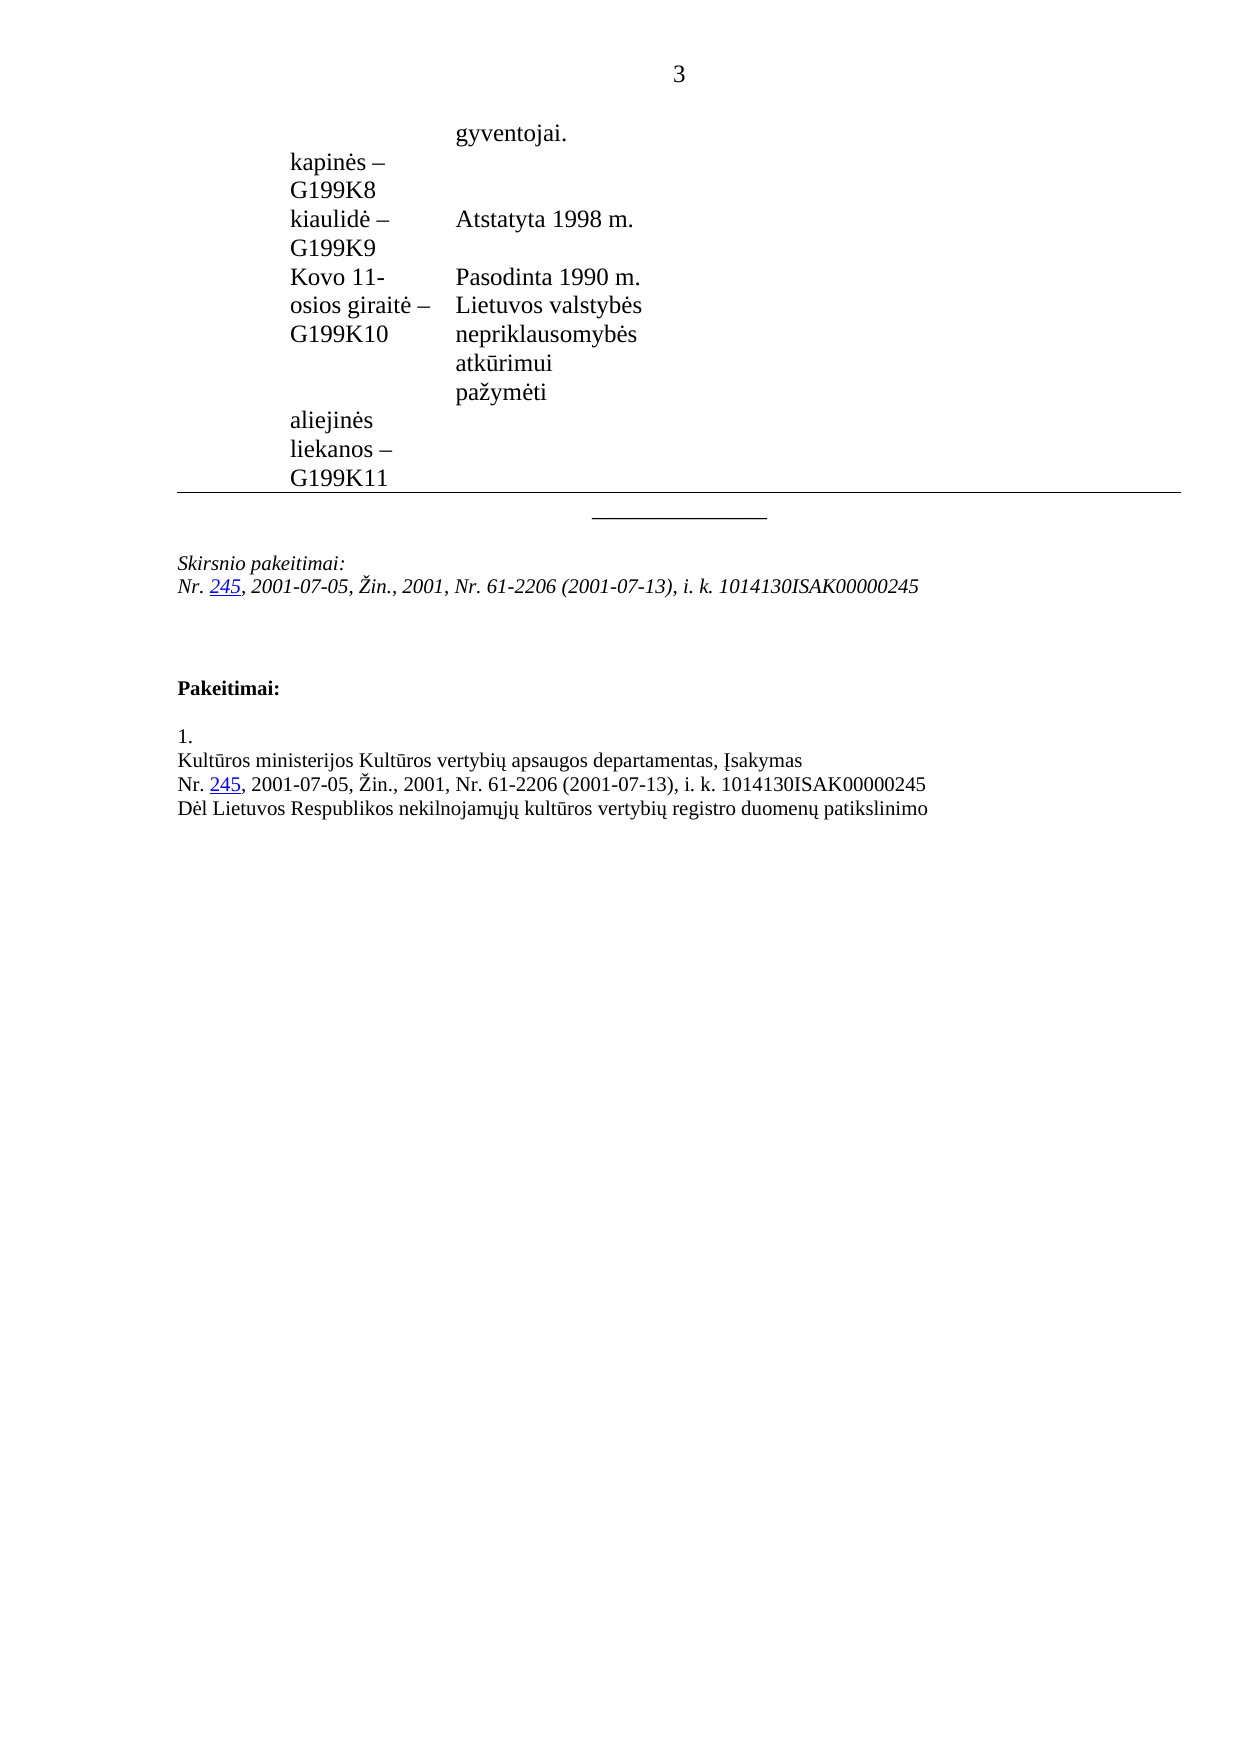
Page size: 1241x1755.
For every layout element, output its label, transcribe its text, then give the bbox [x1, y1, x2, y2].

text ______________ [177, 493, 1181, 522]
table_cell [654, 262, 816, 406]
table_cell Pasodinta 1990 m. Lietuvos valstybės nepriklausomybės atkūrimui pažymėti [444, 262, 654, 406]
table_cell [654, 147, 816, 204]
text Dėl Lietuvos Respublikos nekilnojamųjų kultūros vertybių registro duomenų patikslinimo [177, 796, 1181, 820]
text Nr. 245, 2001-07-05, Žin., 2001, Nr. 61-2206 (2001-07-13), i. k. 1014130ISAK00000245 [177, 772, 1181, 796]
text Skirsnio pakeitimai: [177, 550, 1181, 574]
table_cell [177, 406, 278, 492]
table_cell [816, 118, 921, 147]
table_cell [444, 147, 654, 204]
table_cell [1058, 406, 1181, 492]
table_cell [921, 118, 1058, 147]
table_cell [177, 118, 278, 147]
table_cell aliejinės liekanos – G199K11 [279, 406, 444, 492]
table_cell Kovo 11-osios giraitė – G199K10 [279, 262, 444, 406]
table_cell gyventojai. [444, 118, 654, 147]
table_cell [1058, 262, 1181, 406]
table_cell [816, 147, 921, 204]
table_cell [654, 118, 816, 147]
text Pakeitimai: [177, 675, 1181, 699]
table_cell [654, 204, 816, 262]
table_cell kapinės – G199K8 [279, 147, 444, 204]
table_cell [921, 406, 1058, 492]
table_cell [177, 147, 278, 204]
table_cell [1058, 118, 1181, 147]
table_cell [177, 262, 278, 406]
text Nr. 245, 2001-07-05, Žin., 2001, Nr. 61-2206 (2001-07-13), i. k. 1014130ISAK00000245 [177, 574, 1181, 598]
table_cell [1058, 204, 1181, 262]
table_cell [279, 118, 444, 147]
table_cell [444, 406, 654, 492]
table_cell [816, 204, 921, 262]
table_cell [816, 262, 921, 406]
table_cell [654, 406, 816, 492]
table_cell [177, 204, 278, 262]
table_cell kiaulidė – G199K9 [279, 204, 444, 262]
table_cell Atstatyta 1998 m. [444, 204, 654, 262]
table_cell [1058, 147, 1181, 204]
table_cell [921, 147, 1058, 204]
text Kultūros ministerijos Kultūros vertybių apsaugos departamentas, Įsakymas [177, 748, 1181, 772]
table_cell [816, 406, 921, 492]
text 1. [177, 723, 1181, 748]
table_cell [921, 262, 1058, 406]
table_cell [921, 204, 1058, 262]
